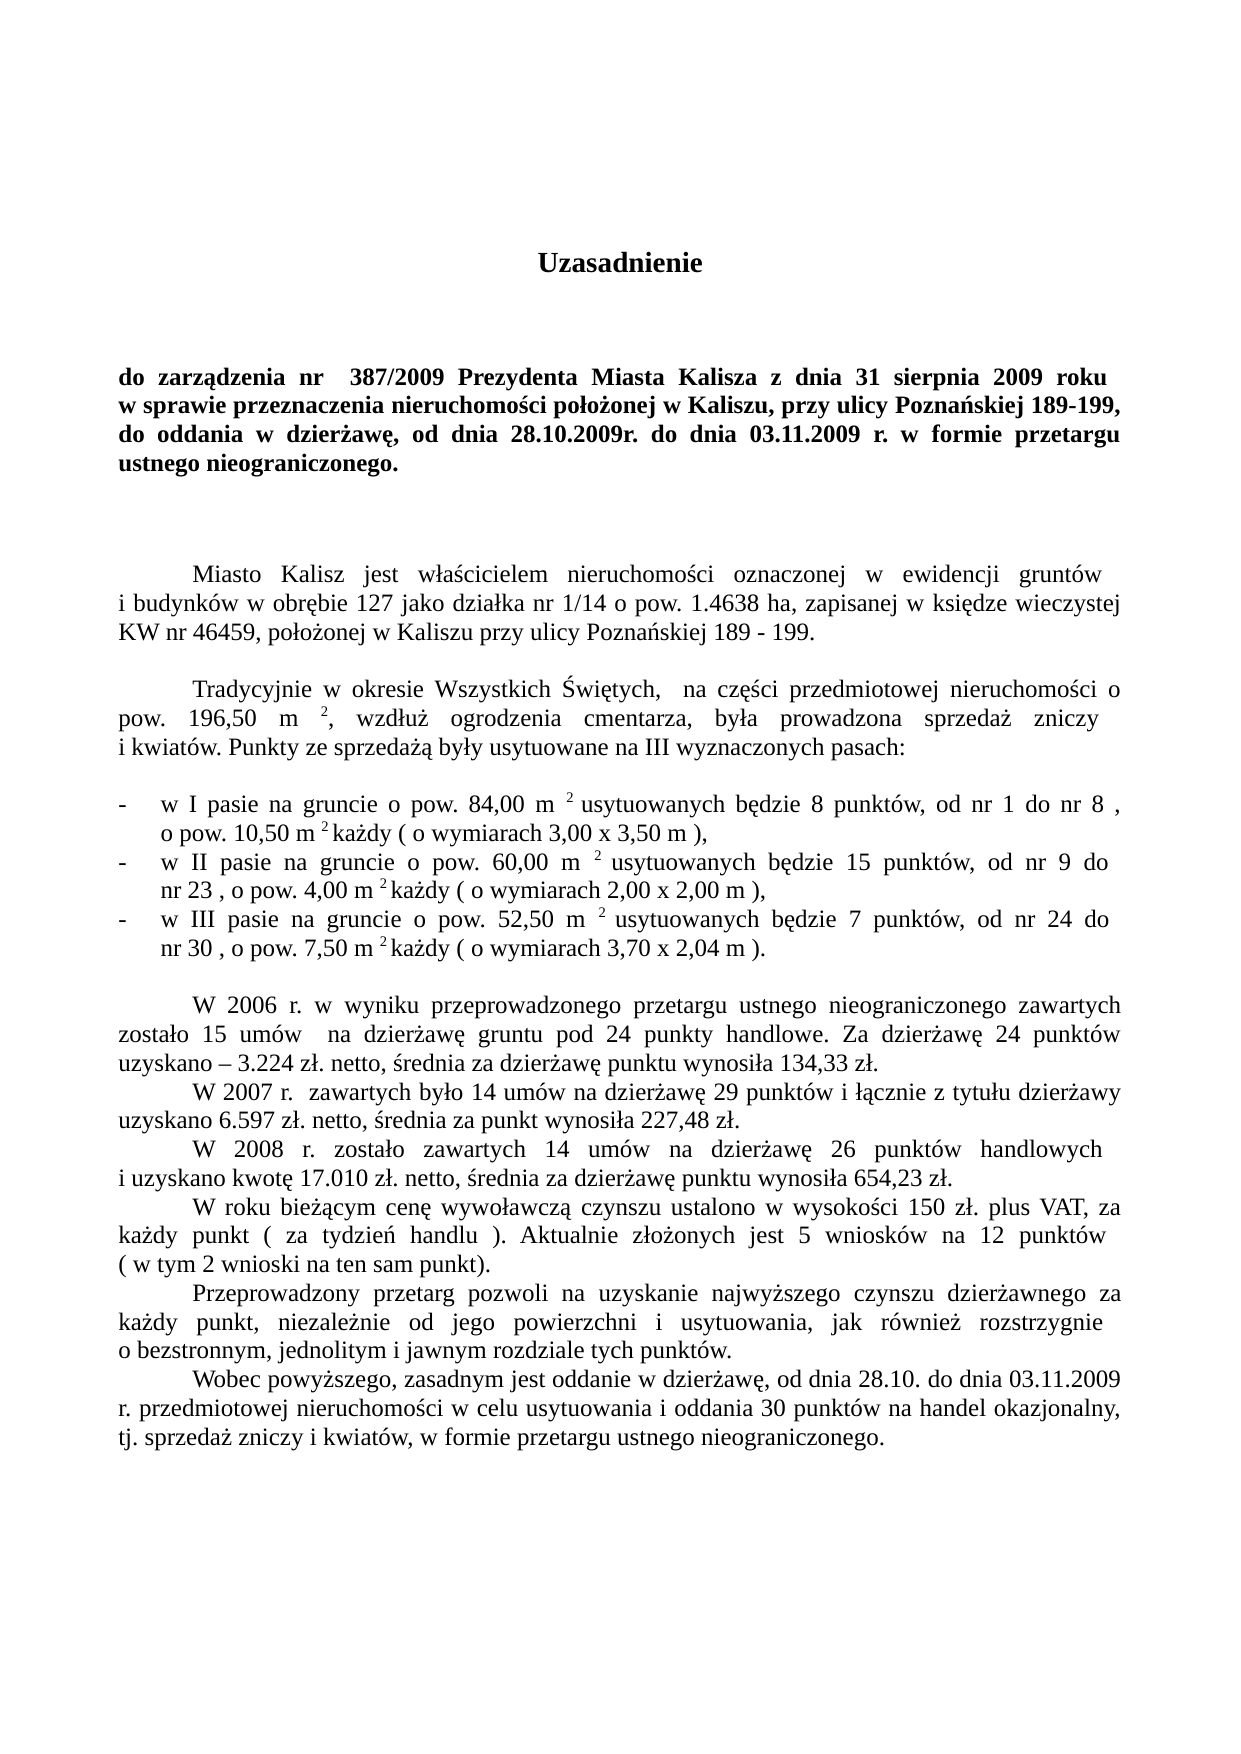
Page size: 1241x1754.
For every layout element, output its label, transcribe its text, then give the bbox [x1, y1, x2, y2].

text Wobec powyższego, zasadnym jest oddanie w dzierżawę, od dnia 28.10. do dnia 03.11.2009 r. przedmiotowej nieruchomości w celu usytuowania i oddania 30 punktów na handel okazjonalny, tj. sprzedaż zniczy i kwiatów, w formie przetargu ustnego nieograniczonego. [118, 1364, 1122, 1450]
text Przeprowadzony przetarg pozwoli na uzyskanie najwyższego czynszu dzierżawnego za każdy punkt, niezależnie od jego powierzchni i usytuowania, jak również rozstrzygnie o bezstronnym, jednolitym i jawnym rozdziale tych punktów. [118, 1278, 1122, 1364]
text Tradycyjnie w okresie Wszystkich Świętych, na części przedmiotowej nieruchomości o pow. 196,50 m 2, wzdłuż ogrodzenia cmentarza, była prowadzona sprzedaż zniczy i kwiatów. Punkty ze sprzedażą były usytuowane na III wyznaczonych pasach: [118, 674, 1122, 760]
text W roku bieżącym cenę wywoławczą czynszu ustalono w wysokości 150 zł. plus VAT, za każdy punkt ( za tydzień handlu ). Aktualnie złożonych jest 5 wniosków na 12 punktów ( w tym 2 wnioski na ten sam punkt). [118, 1192, 1122, 1278]
text do zarządzenia nr 387/2009 Prezydenta Miasta Kalisza z dnia 31 sierpnia 2009 roku w sprawie przeznaczenia nieruchomości położonej w Kaliszu, przy ulicy Poznańskiej 189-199, do oddania w dzierżawę, od dnia 28.10.2009r. do dnia 03.11.2009 r. w formie przetargu ustnego nieograniczonego. [118, 362, 1122, 477]
text - w III pasie na gruncie o pow. 52,50 m 2 usytuowanych będzie 7 punktów, od nr 24 do nr 30 , o pow. 7,50 m 2 każdy ( o wymiarach 3,70 x 2,04 m ). [118, 904, 1122, 962]
text W 2008 r. zostało zawartych 14 umów na dzierżawę 26 punktów handlowych i uzyskano kwotę 17.010 zł. netto, średnia za dzierżawę punktu wynosiła 654,23 zł. [118, 1134, 1122, 1192]
text W 2006 r. w wyniku przeprowadzonego przetargu ustnego nieograniczonego zawartych zostało 15 umów na dzierżawę gruntu pod 24 punkty handlowe. Za dzierżawę 24 punktów uzyskano – 3.224 zł. netto, średnia za dzierżawę punktu wynosiła 134,33 zł. [118, 990, 1122, 1077]
text - w I pasie na gruncie o pow. 84,00 m 2 usytuowanych będzie 8 punktów, od nr 1 do nr 8 , o pow. 10,50 m 2 każdy ( o wymiarach 3,00 x 3,50 m ), [118, 789, 1122, 847]
text - w II pasie na gruncie o pow. 60,00 m 2 usytuowanych będzie 15 punktów, od nr 9 do nr 23 , o pow. 4,00 m 2 każdy ( o wymiarach 2,00 x 2,00 m ), [118, 847, 1122, 904]
text W 2007 r. zawartych było 14 umów na dzierżawę 29 punktów i łącznie z tytułu dzierżawy uzyskano 6.597 zł. netto, średnia za punkt wynosiła 227,48 zł. [118, 1077, 1122, 1134]
text Uzasadnienie [118, 246, 1122, 279]
text Miasto Kalisz jest właścicielem nieruchomości oznaczonej w ewidencji gruntów i budynków w obrębie 127 jako działka nr 1/14 o pow. 1.4638 ha, zapisanej w księdze wieczystej KW nr 46459, położonej w Kaliszu przy ulicy Poznańskiej 189 - 199. [118, 559, 1122, 645]
